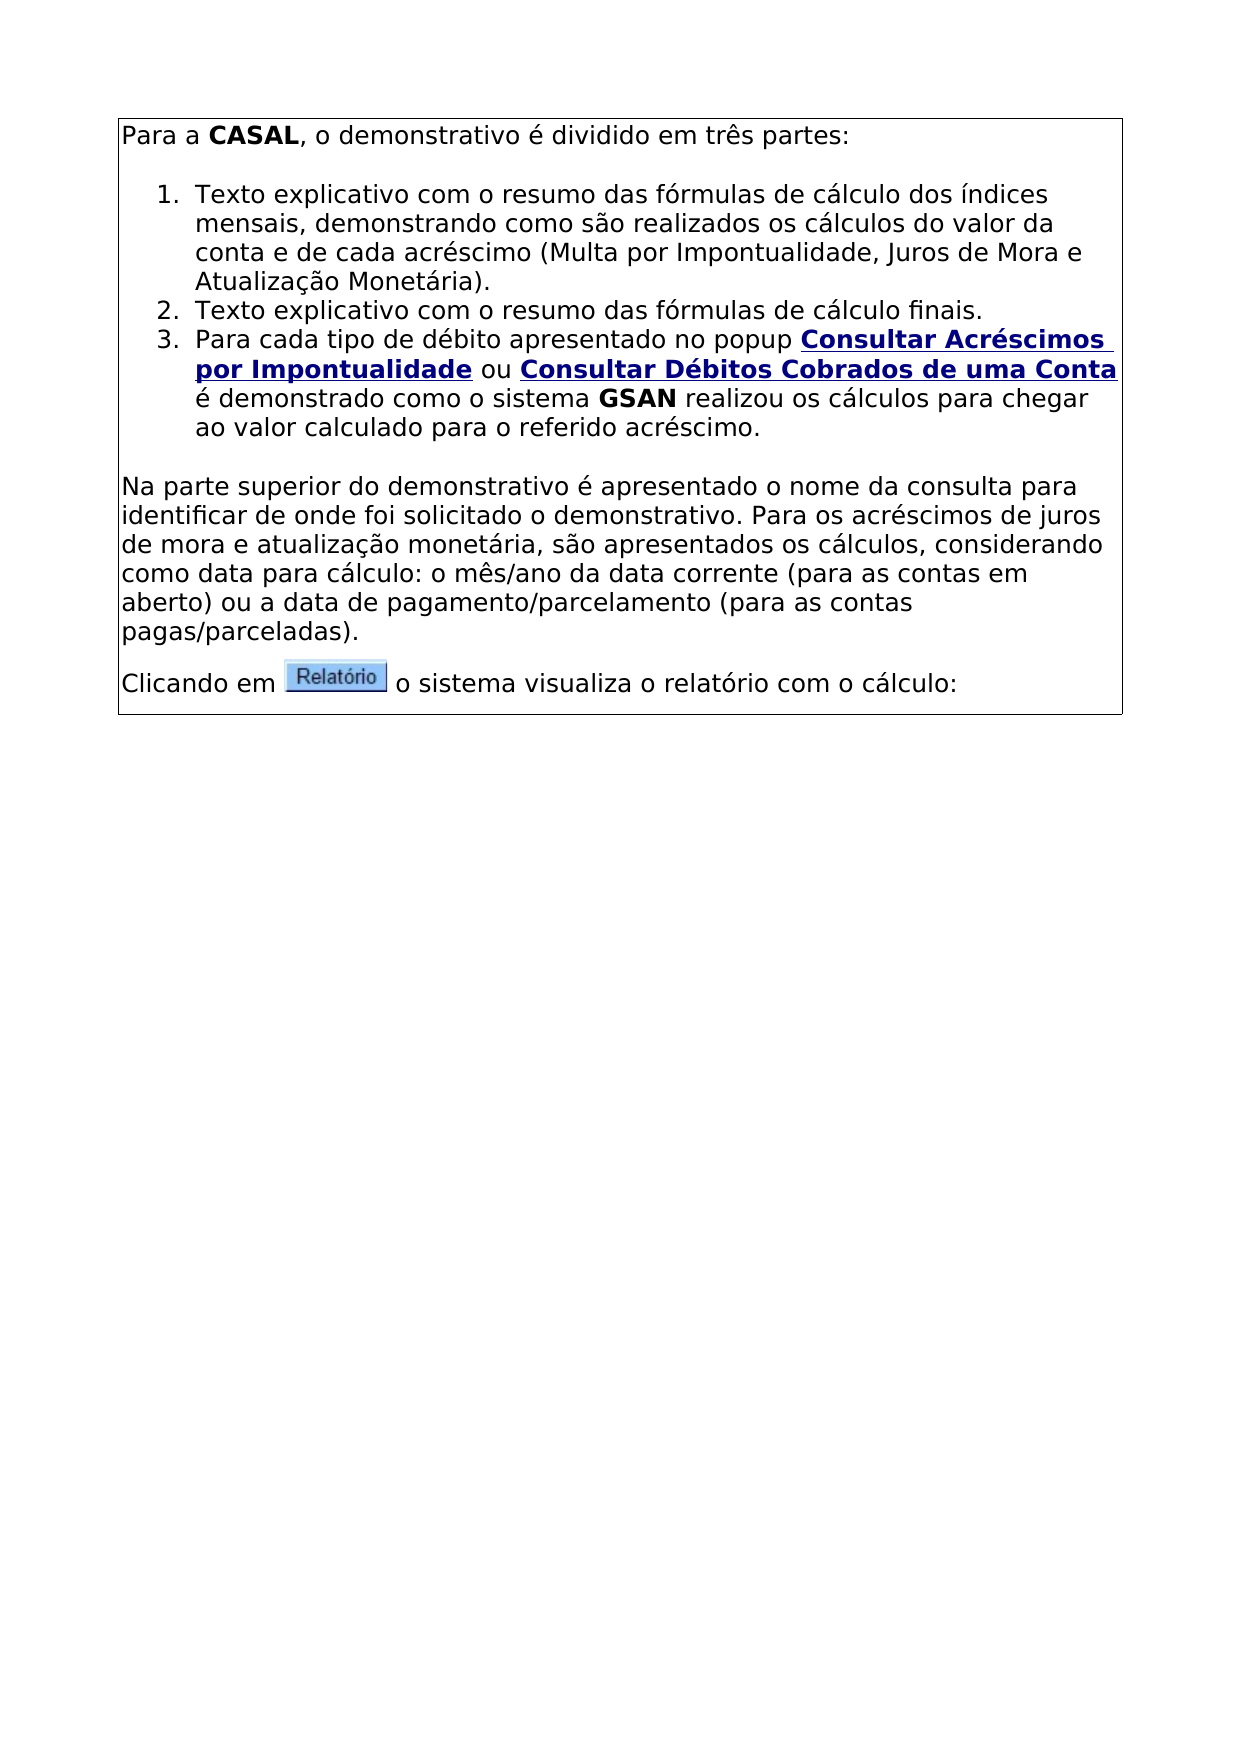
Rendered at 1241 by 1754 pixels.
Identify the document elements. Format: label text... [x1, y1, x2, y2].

table_header Para a CASAL, o demonstrativo é dividido em três partes: Texto explicativo com o resumo das fórmulas de cálculo dos índices mensais, demonstrando como são realizados os cálculos do valor da conta e de cada acréscimo (Multa por Impontualidade, Juros de Mora e Atualização Monetária). Texto explicativo com o resumo das fórmulas de cálculo finais. Para cada tipo de débito apresentado no popup Consultar Acréscimos por Impontualidade ou Consultar Débitos Cobrados de uma Conta é demonstrado como o sistema GSAN realizou os cálculos para chegar ao valor calculado para o referido acréscimo. Na parte superior do demonstrativo é apresentado o nome da consulta para identificar de onde foi solicitado o demonstrativo. Para os acréscimos de juros de mora e atualização monetária, são apresentados os cálculos, considerando como data para cálculo: o mês/ano da data corrente (para as contas em aberto) ou a data de pagamento/parcelamento (para as contas pagas/parceladas). Clicando em o sistema visualiza o relatório com o cálculo: [119, 119, 1122, 713]
picture [284, 659, 388, 692]
